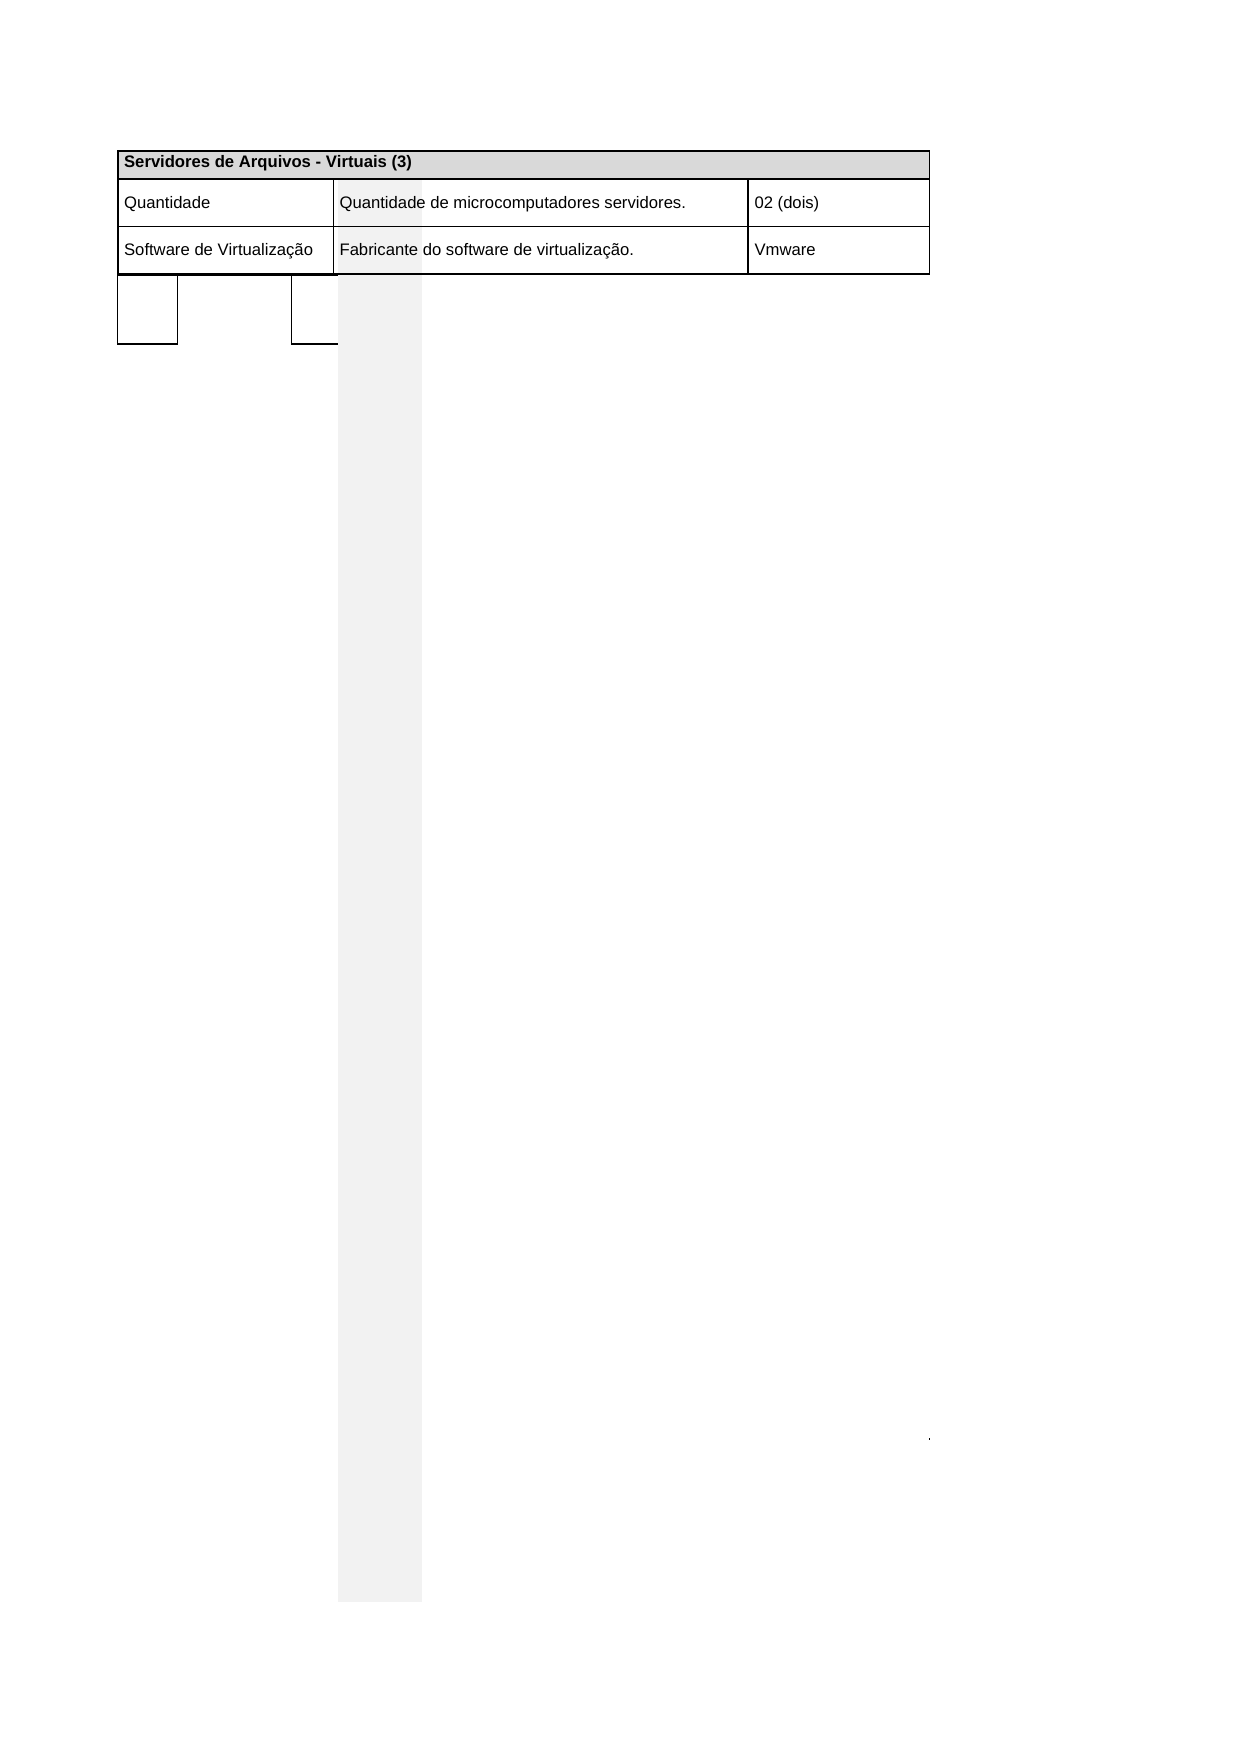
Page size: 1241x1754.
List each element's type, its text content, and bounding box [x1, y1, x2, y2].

table_cell 02 (dois) [749, 180, 929, 226]
table_cell [748, 152, 929, 178]
table_cell Quantidade de microcomputadores servidores. [334, 180, 747, 226]
table_cell Fabricante do software de virtualização. [334, 227, 747, 273]
table_cell Vmware [749, 227, 929, 273]
table_cell Software de Virtualização [119, 227, 333, 273]
table_cell Servidores de Arquivos - Virtuais (3) [119, 152, 748, 178]
table_cell Quantidade [119, 180, 333, 226]
